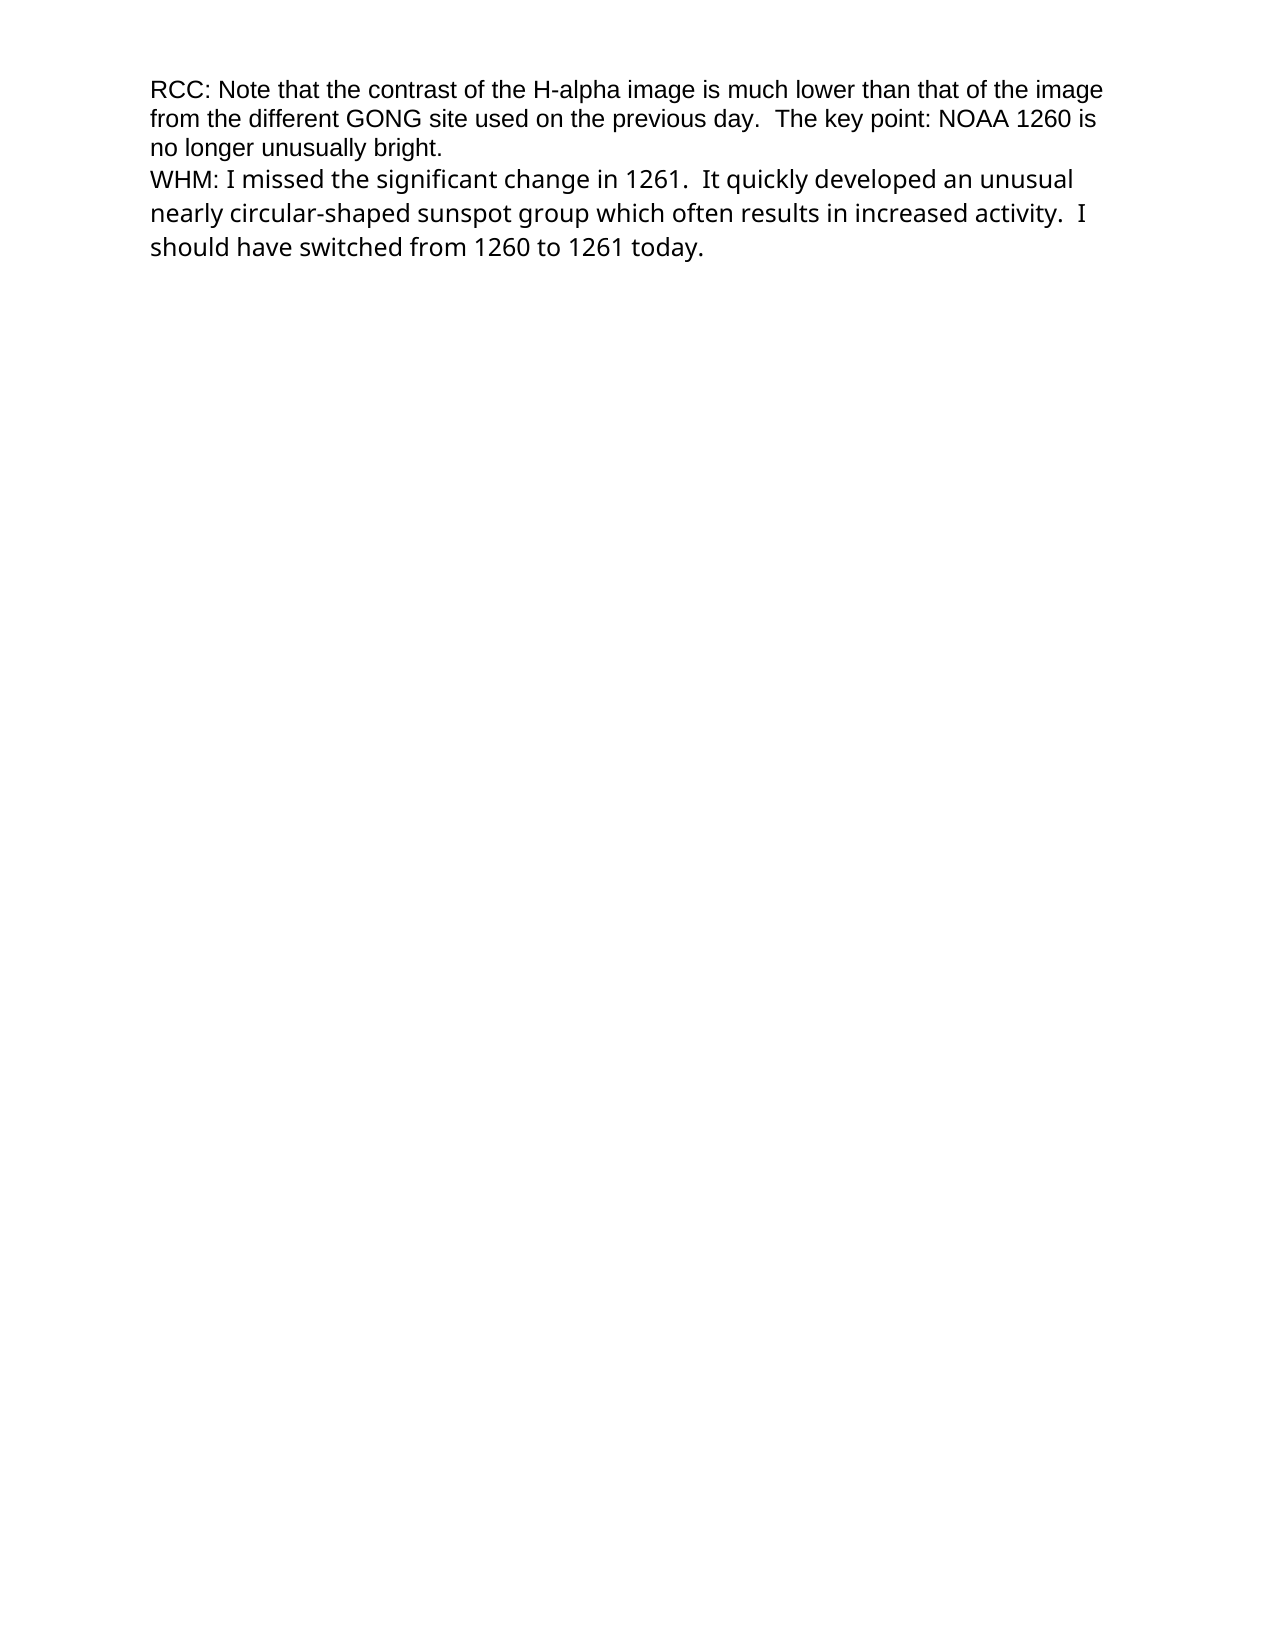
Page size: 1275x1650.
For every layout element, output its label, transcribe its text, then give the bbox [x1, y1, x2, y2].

text RCC: Note that the contrast of the H-alpha image is much lower than that of the image from the different GONG site used on the previous day. The key point: NOAA 1260 is no longer unusually bright. [150, 75, 1125, 161]
text WHM: I missed the significant change in 1261. It quickly developed an unusual nearly circular-shaped sunspot group which often results in increased activity. I should have switched from 1260 to 1261 today. [150, 161, 1125, 263]
